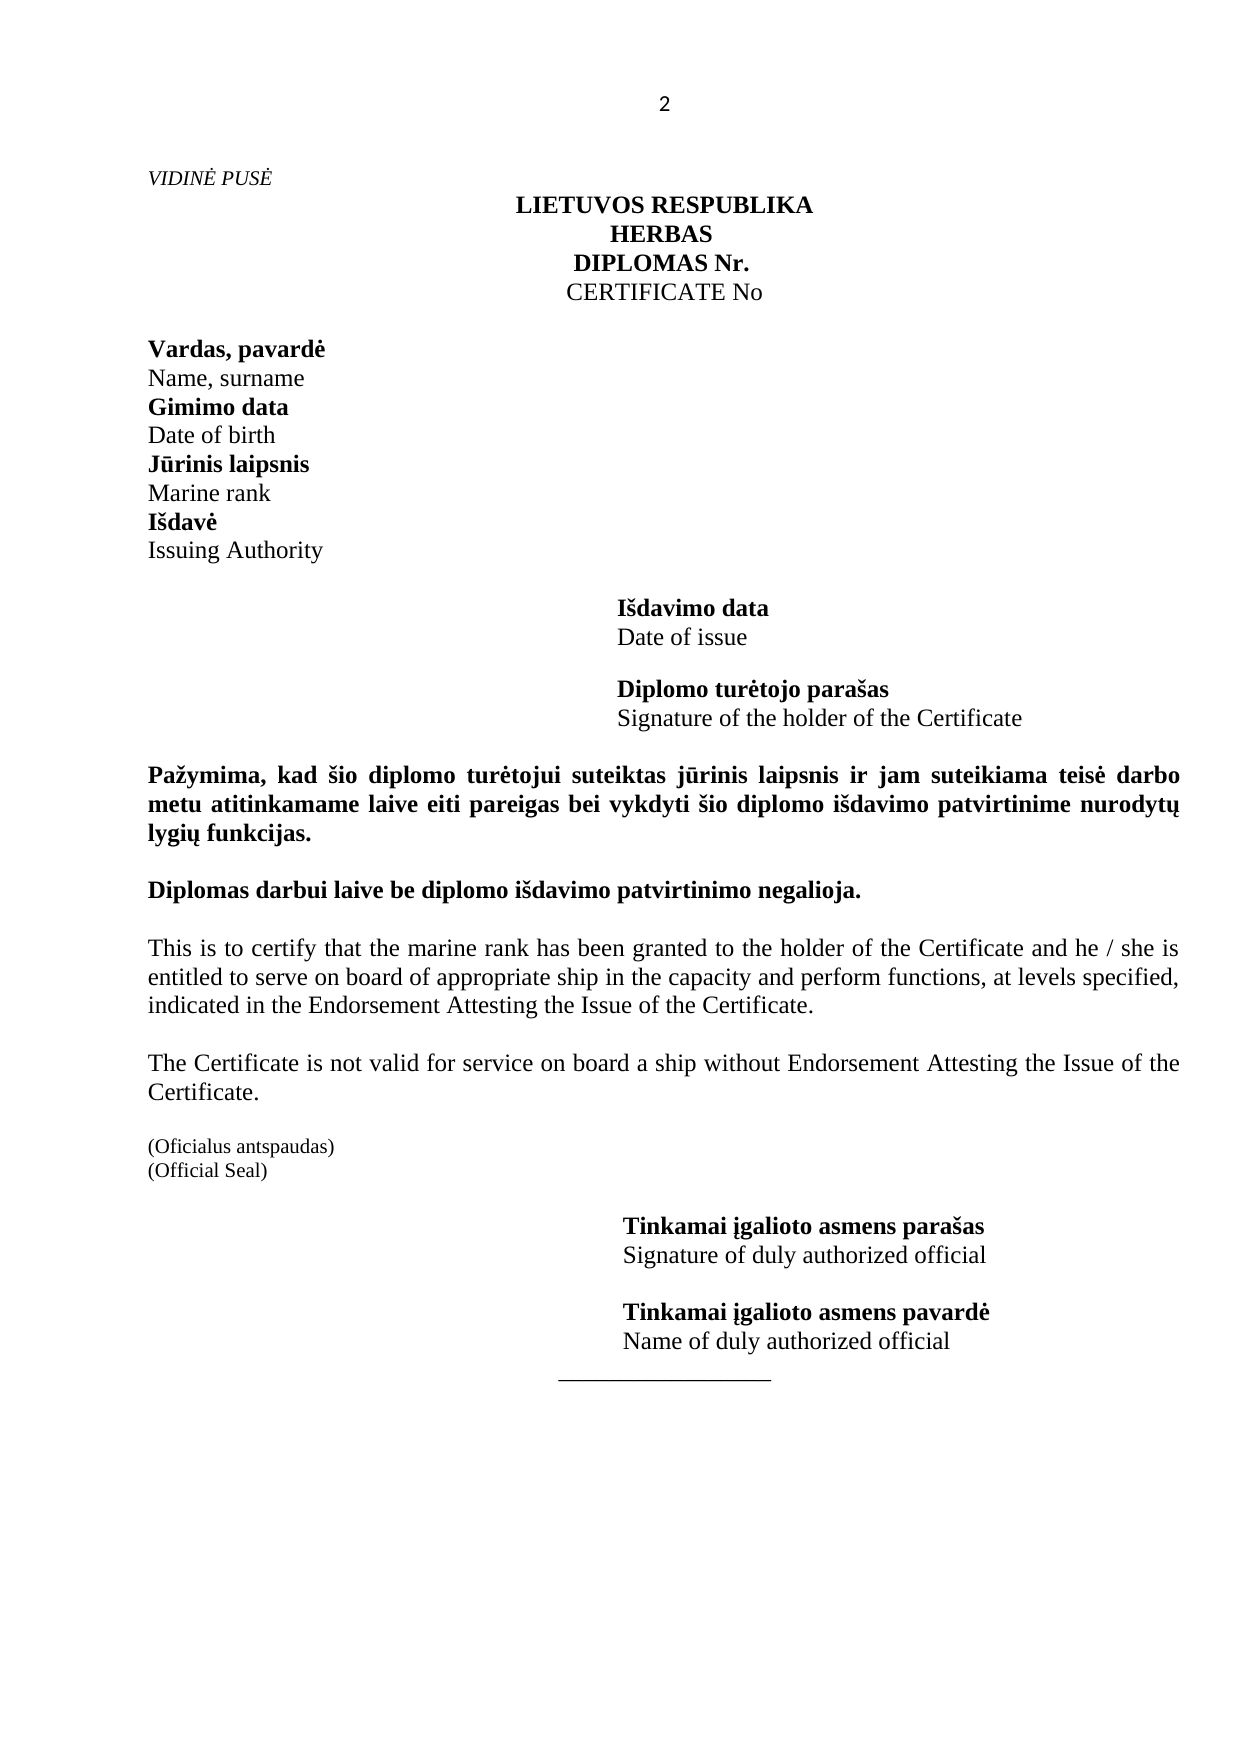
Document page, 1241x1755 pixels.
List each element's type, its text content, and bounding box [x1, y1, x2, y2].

text DIPLOMAS Nr. [148, 248, 1181, 277]
text LIETUVOS RESPUBLIKA [148, 190, 1181, 219]
text Tinkamai įgalioto asmens pavardė [148, 1297, 1181, 1326]
text Išdavė [148, 507, 1181, 535]
text Vardas, pavardė [148, 334, 1181, 363]
text _________________ [148, 1355, 1181, 1384]
text Marine rank [148, 478, 1181, 507]
text Signature of the holder of the Certificate [148, 703, 1181, 732]
text This is to certify that the marine rank has been granted to the holder of the Certificate and he / she is entitled to serve on board of appropriate ship in the capacity and perform functions, at levels specified, indicated in the Endorsement Attesting the Issue of the Certificate. [148, 933, 1181, 1019]
text Issuing Authority [148, 535, 1181, 564]
text (Official Seal) [148, 1158, 1181, 1182]
text Gimimo data [148, 392, 1181, 420]
text Signature of duly authorized official [148, 1240, 1181, 1269]
text Diplomo turėtojo parašas [148, 674, 1181, 703]
text The Certificate is not valid for service on board a ship without Endorsement Attesting the Issue of the Certificate. [148, 1048, 1181, 1106]
text Tinkamai įgalioto asmens parašas [148, 1211, 1181, 1240]
text CERTIFICATE No [148, 277, 1181, 305]
text (Oficialus antspaudas) [148, 1134, 1181, 1158]
text Name, surname [148, 363, 1181, 392]
text HERBAS [148, 219, 1181, 248]
text Jūrinis laipsnis [148, 449, 1181, 478]
text VIDINĖ PUSĖ [148, 166, 1181, 190]
text Išdavimo data [148, 593, 1181, 622]
text Name of duly authorized official [148, 1326, 1181, 1355]
text Pažymima, kad šio diplomo turėtojui suteiktas jūrinis laipsnis ir jam suteikiama teisė darbo metu atitinkamame laive eiti pareigas bei vykdyti šio diplomo išdavimo patvirtinime nurodytų lygių funkcijas. [148, 761, 1181, 847]
text Date of birth [148, 420, 1181, 449]
text Diplomas darbui laive be diplomo išdavimo patvirtinimo negalioja. [148, 876, 1181, 904]
text Date of issue [148, 622, 1181, 650]
